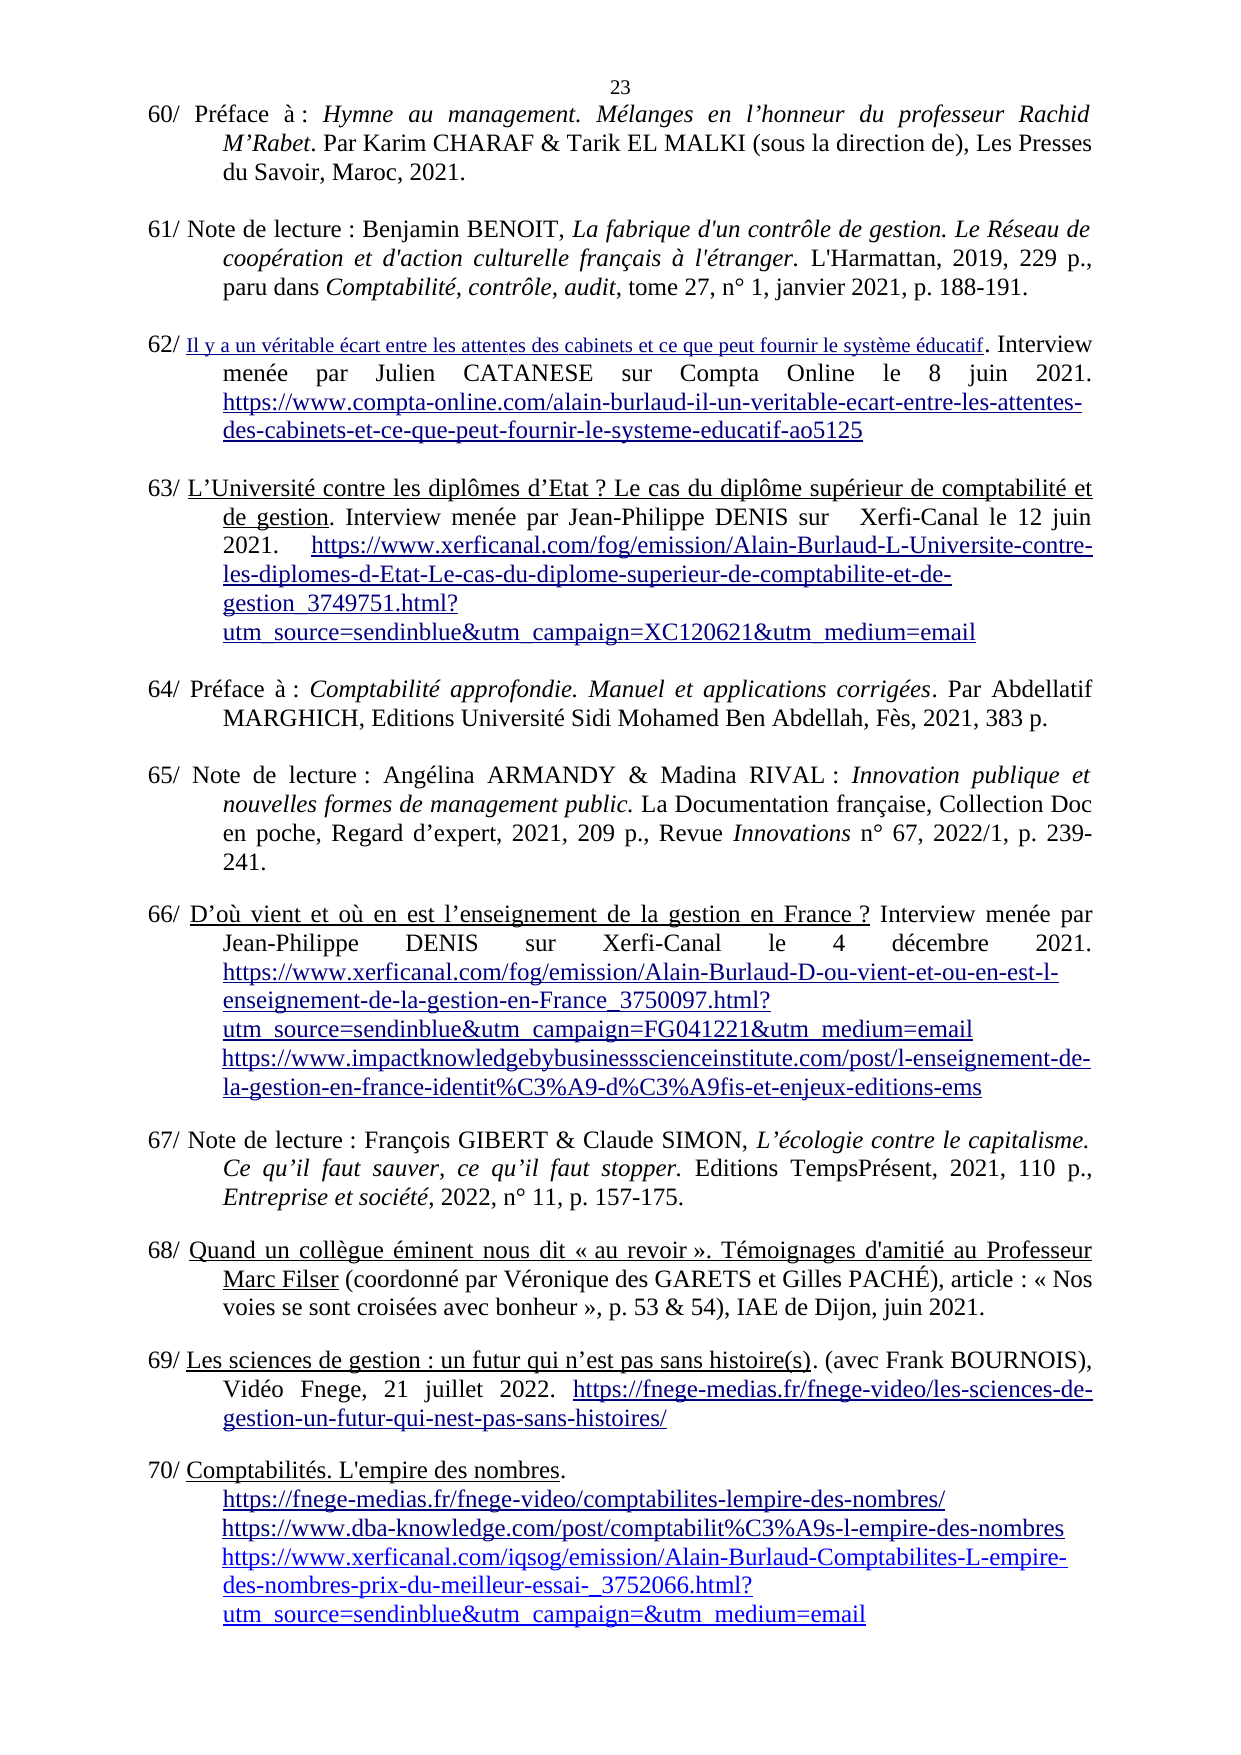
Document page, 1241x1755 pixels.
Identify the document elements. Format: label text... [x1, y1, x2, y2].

text 67/ Note de lecture : François GIBERT & Claude SIMON, L’écologie contre le capitalisme. Ce qu’il faut sauver, ce qu’il faut stopper. Editions TempsPrésent, 2021, 110 p., Entreprise et société, 2022, n° 11, p. 157-175. [148, 1125, 1093, 1211]
text 65/ Note de lecture : Angélina ARMANDY & Madina RIVAL : Innovation publique et nouvelles formes de management public. La Documentation française, Collection Doc en poche, Regard d’expert, 2021, 209 p., Revue Innovations n° 67, 2022/1, p. 239-241. [148, 760, 1093, 875]
text https://www.impactknowledgebybusinessscienceinstitute.com/post/l-enseignement-de-la-gestion-en-france-identit%C3%A9-d%C3%A9fis-et-enjeux-editions-ems [222, 1043, 1093, 1101]
text 70/ Comptabilités. L'empire des nombres. [148, 1456, 1093, 1484]
text 61/ Note de lecture : Benjamin BENOIT, La fabrique d'un contrôle de gestion. Le Réseau de coopération et d'action culturelle français à l'étranger. L'Harmattan, 2019, 229 p., paru dans Comptabilité, contrôle, audit, tome 27, n° 1, janvier 2021, p. 188-191. [148, 214, 1093, 300]
text 62/ Il y a un véritable écart entre les attentes des cabinets et ce que peut fournir le système éducatif. Interview menée par Julien CATANESE sur Compta Online le 8 juin 2021. https://www.compta-online.com/alain-burlaud-il-un-veritable-ecart-entre-les-attentes-des-cabinets-et-ce-que-peut-fournir-le-systeme-educatif-ao5125 [148, 329, 1093, 444]
text 64/ Préface à : Comptabilité approfondie. Manuel et applications corrigées. Par Abdellatif MARGHICH, Editions Université Sidi Mohamed Ben Abdellah, Fès, 2021, 383 p. [148, 674, 1093, 732]
text https://www.dba-knowledge.com/post/comptabilit%C3%A9s-l-empire-des-nombres [222, 1513, 1093, 1542]
text https://www.xerficanal.com/iqsog/emission/Alain-Burlaud-Comptabilites-L-empire-des-nombres-prix-du-meilleur-essai-_3752066.html?utm_source=sendinblue&utm_campaign=&utm_medium=email [222, 1542, 1093, 1628]
text 69/ Les sciences de gestion : un futur qui n’est pas sans histoire(s). (avec Frank BOURNOIS), Vidéo Fnege, 21 juillet 2022. https://fnege-medias.fr/fnege-video/les-sciences-de-gestion-un-futur-qui-nest-pas-sans-histoires/ [148, 1345, 1093, 1432]
text 63/ L’Université contre les diplômes d’Etat ? Le cas du diplôme supérieur de comptabilité et de gestion. Interview menée par Jean-Philippe DENIS sur Xerfi-Canal le 12 juin 2021. https://www.xerficanal.com/fog/emission/Alain-Burlaud-L-Universite-contre-les-diplomes-d-Etat-Le-cas-du-diplome-superieur-de-comptabilite-et-de-gestion_3749751.html?utm_source=sendinblue&utm_campaign=XC120621&utm_medium=email [148, 473, 1093, 645]
text 66/ D’où vient et où en est l’enseignement de la gestion en France ? Interview menée par Jean-Philippe DENIS sur Xerfi-Canal le 4 décembre 2021. https://www.xerficanal.com/fog/emission/Alain-Burlaud-D-ou-vient-et-ou-en-est-l-enseignement-de-la-gestion-en-France_3750097.html?utm_source=sendinblue&utm_campaign=FG041221&utm_medium=email [148, 899, 1093, 1043]
text https://fnege-medias.fr/fnege-video/comptabilites-lempire-des-nombres/ [148, 1484, 1093, 1513]
text 60/ Préface à : Hymne au management. Mélanges en l’honneur du professeur Rachid M’Rabet. Par Karim CHARAF & Tarik EL MALKI (sous la direction de), Les Presses du Savoir, Maroc, 2021. [148, 99, 1093, 185]
text 68/ Quand un collègue éminent nous dit « au revoir ». Témoignages d'amitié au Professeur Marc Filser (coordonné par Véronique des GARETS et Gilles PACHÉ), article : « Nos voies se sont croisées avec bonheur », p. 53 & 54), IAE de Dijon, juin 2021. [148, 1235, 1093, 1321]
